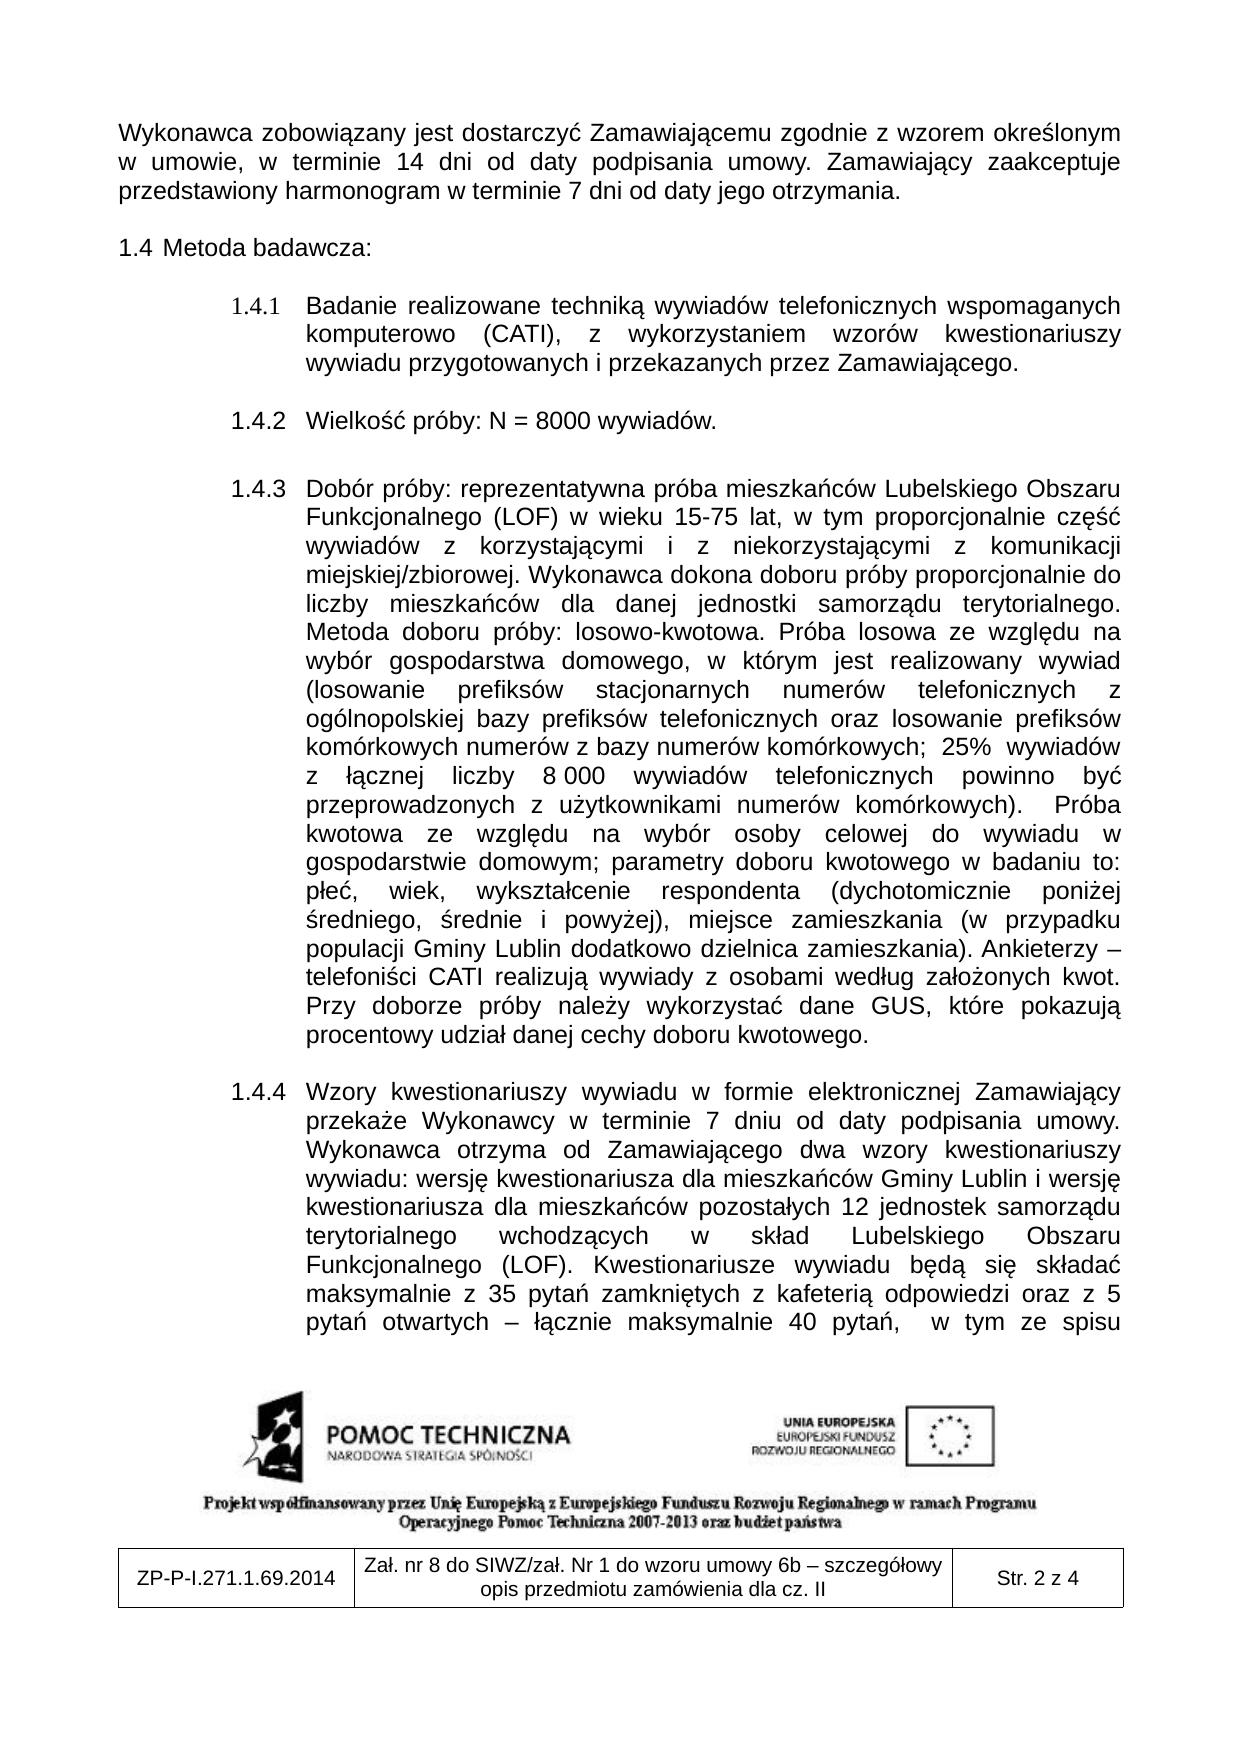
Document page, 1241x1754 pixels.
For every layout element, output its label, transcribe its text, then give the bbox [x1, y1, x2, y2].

list Badanie realizowane techniką wywiadów telefonicznych wspomaganych komputerowo (CATI), z wykorzystaniem wzorów kwestionariuszy wywiadu przygotowanych i przekazanych przez Zamawiającego. [231, 291, 1122, 377]
list Wielkość próby: N = 8000 wywiadów. [231, 406, 1122, 434]
picture [199, 1390, 1042, 1533]
list Wzory kwestionariuszy wywiadu w formie elektronicznej Zamawiający przekaże Wykonawcy w terminie 7 dniu od daty podpisania umowy. Wykonawca otrzyma od Zamawiającego dwa wzory kwestionariuszy wywiadu: wersję kwestionariusza dla mieszkańców Gminy Lublin i wersję kwestionariusza dla mieszkańców pozostałych 12 jednostek samorządu terytorialnego wchodzących w skład Lubelskiego Obszaru Funkcjonalnego (LOF). Kwestionariusze wywiadu będą się składać maksymalnie z 35 pytań zamkniętych z kafeterią odpowiedzi oraz z 5 pytań otwartych – łącznie maksymalnie 40 pytań, w tym ze spisu [231, 1077, 1122, 1336]
list Metoda badawcza: [118, 233, 1122, 262]
list Dobór próby: reprezentatywna próba mieszkańców Lubelskiego Obszaru Funkcjonalnego (LOF) w wieku 15-75 lat, w tym proporcjonalnie część wywiadów z korzystającymi i z niekorzystającymi z komunikacji miejskiej/zbiorowej. Wykonawca dokona doboru próby proporcjonalnie do liczby mieszkańców dla danej jednostki samorządu terytorialnego. Metoda doboru próby: losowo-kwotowa. Próba losowa ze względu na wybór gospodarstwa domowego, w którym jest realizowany wywiad (losowanie prefiksów stacjonarnych numerów telefonicznych z ogólnopolskiej bazy prefiksów telefonicznych oraz losowanie prefiksów komórkowych numerów z bazy numerów komórkowych; 25% wywiadów z łącznej liczby 8 000 wywiadów telefonicznych powinno być przeprowadzonych z użytkownikami numerów komórkowych). Próba kwotowa ze względu na wybór osoby celowej do wywiadu w gospodarstwie domowym; parametry doboru kwotowego w badaniu to: płeć, wiek, wykształcenie respondenta (dychotomicznie poniżej średniego, średnie i powyżej), miejsce zamieszkania (w przypadku populacji Gminy Lublin dodatkowo dzielnica zamieszkania). Ankieterzy – telefoniści CATI realizują wywiady z osobami według założonych kwot. Przy doborze próby należy wykorzystać dane GUS, które pokazują procentowy udział danej cechy doboru kwotowego. [231, 474, 1122, 1049]
list Wykonawca zobowiązany jest dostarczyć Zamawiającemu zgodnie z wzorem określonym w umowie, w terminie 14 dni od daty podpisania umowy. Zamawiający zaakceptuje przedstawiony harmonogram w terminie 7 dni od daty jego otrzymania. [118, 118, 1122, 204]
